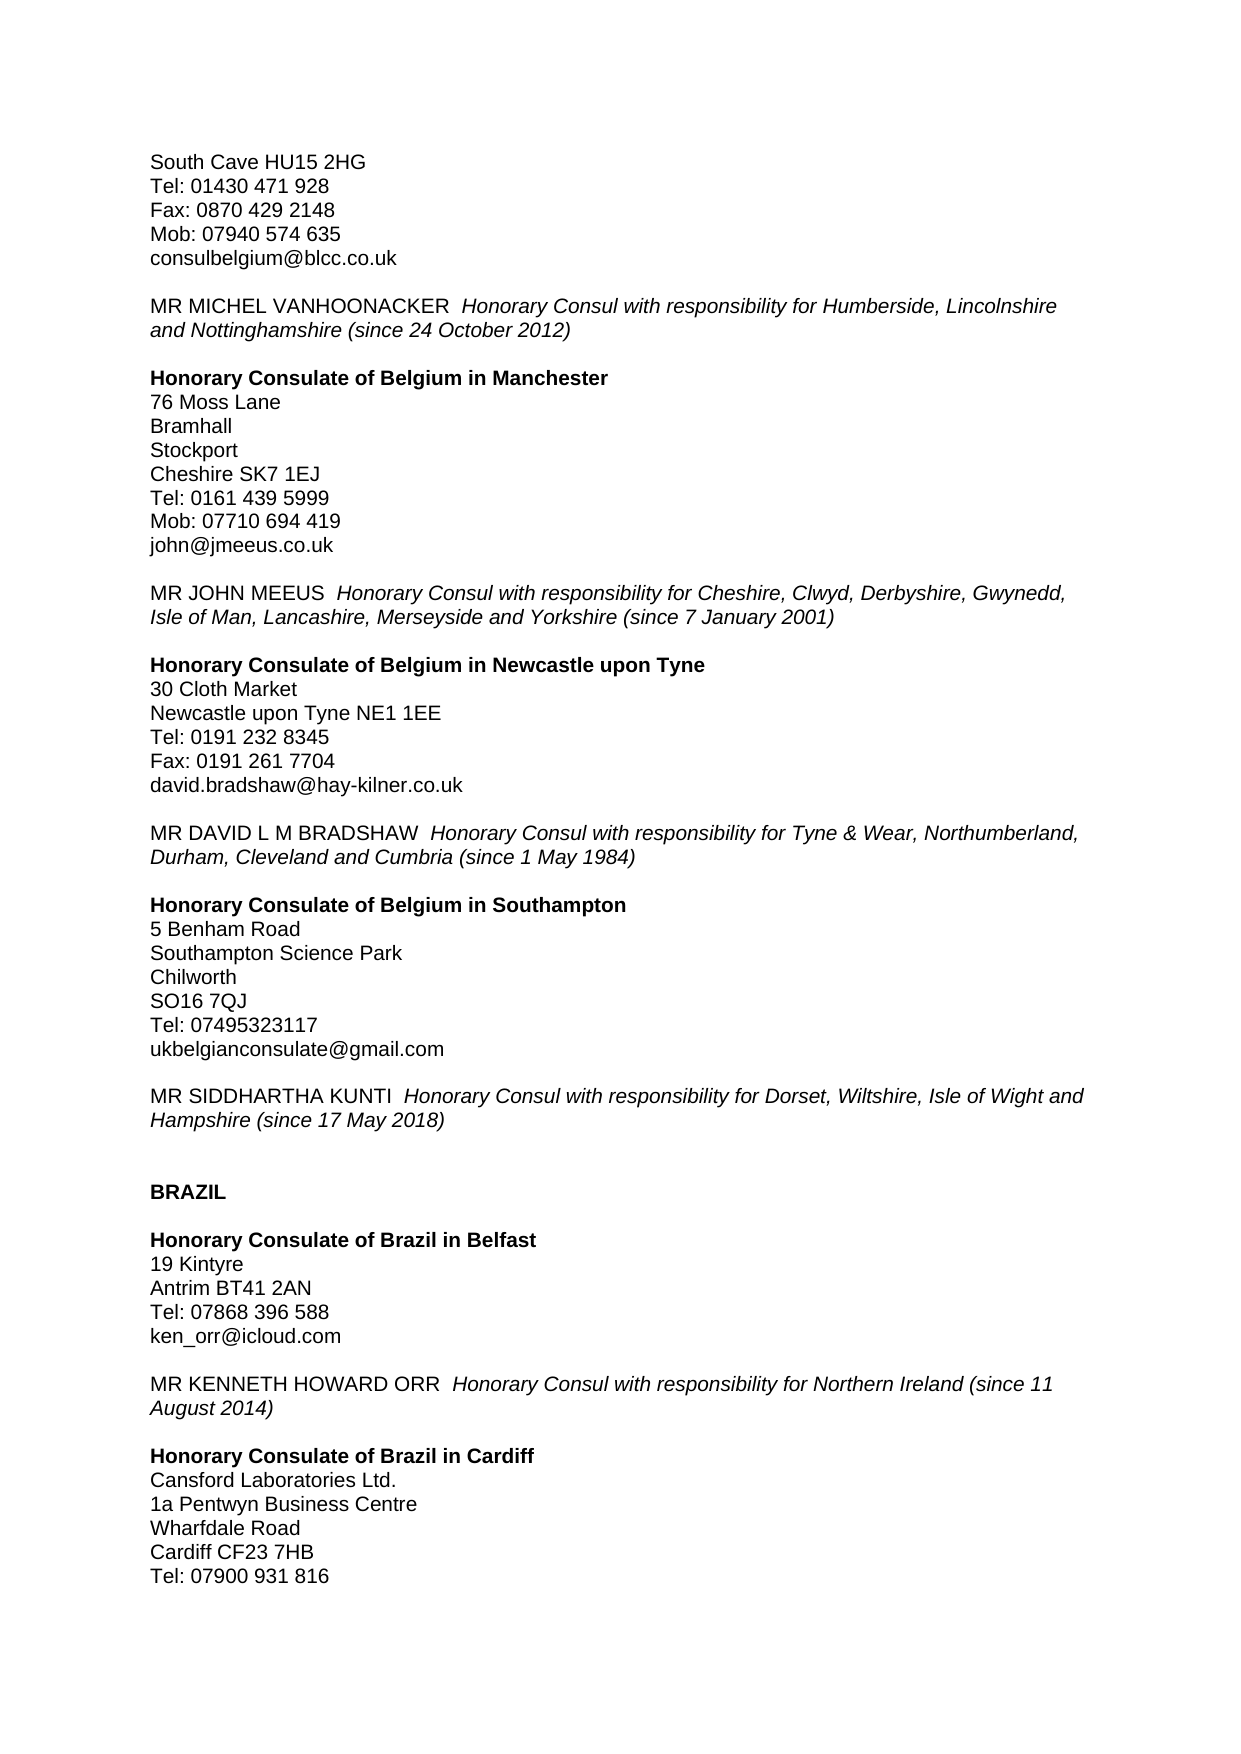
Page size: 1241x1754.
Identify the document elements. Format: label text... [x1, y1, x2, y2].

text 76 Moss Lane [150, 389, 1090, 413]
text MR JOHN MEEUS Honorary Consul with responsibility for Cheshire, Clwyd, Derbyshire, Gwynedd, Isle of Man, Lancashire, Merseyside and Yorkshire (since 7 January 2001) [150, 581, 1090, 629]
text Tel: 0191 232 8345 [150, 725, 1090, 749]
text Tel: 07868 396 588 [150, 1300, 1090, 1324]
text ukbelgianconsulate@gmail.com [150, 1036, 1090, 1084]
text MR KENNETH HOWARD ORR Honorary Consul with responsibility for Northern Ireland (since 11 August 2014) [150, 1372, 1090, 1420]
text Antrim BT41 2AN [150, 1276, 1090, 1300]
text 19 Kintyre [150, 1252, 1090, 1276]
text Chilworth SO16 7QJ [150, 964, 1090, 1012]
text john@jmeeus.co.uk [150, 533, 1090, 557]
text Fax: 0191 261 7704 [150, 749, 1090, 773]
text Honorary Consulate of Brazil in Belfast [150, 1228, 1090, 1252]
text Mob: 07940 574 635 [150, 222, 1090, 246]
text Tel: 01430 471 928 [150, 174, 1090, 198]
text Tel: 07495323117 [150, 1012, 1090, 1036]
text Honorary Consulate of Belgium in Manchester [150, 366, 1090, 389]
text Southampton Science Park [150, 941, 1090, 964]
text Cansford Laboratories Ltd. [150, 1468, 1090, 1492]
text Bramhall [150, 413, 1090, 437]
text Honorary Consulate of Brazil in Cardiff [150, 1444, 1090, 1468]
text BRAZIL [150, 1180, 1090, 1204]
text consulbelgium@blcc.co.uk [150, 246, 1090, 270]
text 30 Cloth Market [150, 677, 1090, 701]
text 1a Pentwyn Business Centre [150, 1492, 1090, 1516]
text Cheshire SK7 1EJ [150, 461, 1090, 485]
text Newcastle upon Tyne NE1 1EE [150, 701, 1090, 725]
text Honorary Consulate of Belgium in Southampton [150, 893, 1090, 917]
text Honorary Consulate of Belgium in Newcastle upon Tyne [150, 653, 1090, 677]
text Tel: 07900 931 816 [150, 1563, 1090, 1587]
text 5 Benham Road [150, 917, 1090, 941]
text South Cave HU15 2HG [150, 150, 1090, 174]
text ken_orr@icloud.com [150, 1324, 1090, 1348]
text MR DAVID L M BRADSHAW Honorary Consul with responsibility for Tyne & Wear, Northumberland, Durham, Cleveland and Cumbria (since 1 May 1984) [150, 821, 1090, 869]
text Tel: 0161 439 5999 [150, 485, 1090, 509]
text Fax: 0870 429 2148 [150, 198, 1090, 222]
text MR MICHEL VANHOONACKER Honorary Consul with responsibility for Humberside, Lincolnshire and Nottinghamshire (since 24 October 2012) [150, 294, 1090, 342]
text Cardiff CF23 7HB [150, 1539, 1090, 1563]
text MR SIDDHARTHA KUNTI Honorary Consul with responsibility for Dorset, Wiltshire, Isle of Wight and Hampshire (since 17 May 2018) [150, 1084, 1090, 1132]
text Wharfdale Road [150, 1516, 1090, 1539]
text Stockport [150, 437, 1090, 461]
text Mob: 07710 694 419 [150, 509, 1090, 533]
text david.bradshaw@hay-kilner.co.uk [150, 773, 1090, 797]
